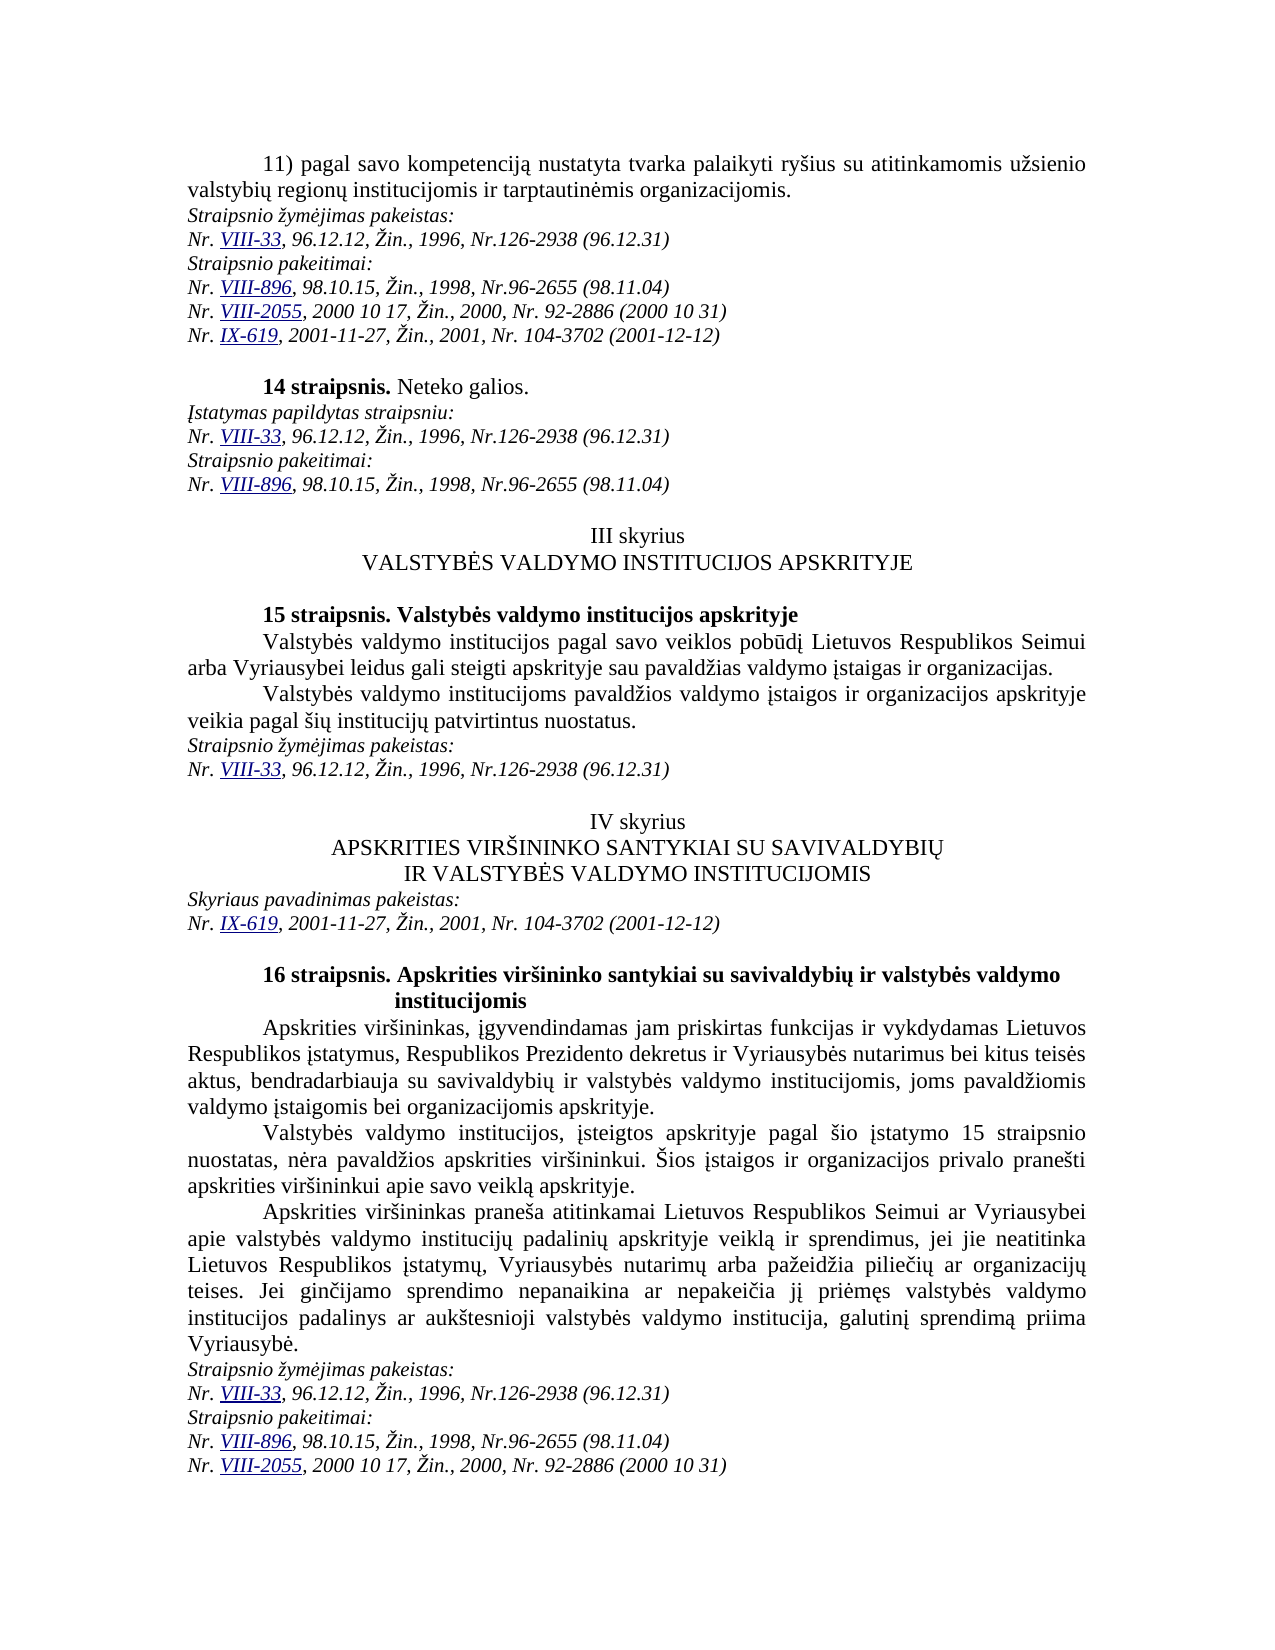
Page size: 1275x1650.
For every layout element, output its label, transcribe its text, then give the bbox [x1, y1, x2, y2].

text VALSTYBĖS VALDYMO INSTITUCIJOS APSKRITYJE [187, 549, 1087, 575]
text institucijomis [394, 988, 1087, 1014]
text 14 straipsnis. Neteko galios. [187, 373, 1087, 400]
text Straipsnio pakeitimai: [187, 251, 1087, 275]
text 15 straipsnis. Valstybės valdymo institucijos apskrityje [187, 601, 1087, 628]
text Valstybės valdymo institucijoms pavaldžios valdymo įstaigos ir organizacijos apskrityje veikia pagal šių institucijų patvirtintus nuostatus. [187, 681, 1087, 733]
text Nr. VIII-896, 98.10.15, Žin., 1998, Nr.96-2655 (98.11.04) [187, 1429, 1087, 1453]
text Nr. VIII-2055, 2000 10 17, Žin., 2000, Nr. 92-2886 (2000 10 31) [187, 1453, 1087, 1477]
text Straipsnio žymėjimas pakeistas: [187, 733, 1087, 757]
text Straipsnio pakeitimai: [187, 1405, 1087, 1429]
text Nr. VIII-33, 96.12.12, Žin., 1996, Nr.126-2938 (96.12.31) [187, 227, 1087, 251]
text IV skyrius [187, 808, 1087, 834]
text Skyriaus pavadinimas pakeistas: [187, 887, 1087, 911]
text Straipsnio žymėjimas pakeistas: [187, 203, 1087, 227]
text III skyrius [187, 522, 1087, 549]
text Nr. VIII-33, 96.12.12, Žin., 1996, Nr.126-2938 (96.12.31) [187, 1381, 1087, 1405]
text Straipsnio pakeitimai: [187, 448, 1087, 472]
text Apskrities viršininkas praneša atitinkamai Lietuvos Respublikos Seimui ar Vyriausybei apie valstybės valdymo institucijų padalinių apskrityje veiklą ir sprendimus, jei jie neatitinka Lietuvos Respublikos įstatymų, Vyriausybės nutarimų arba pažeidžia piliečių ar organizacijų teises. Jei ginčijamo sprendimo nepanaikina ar nepakeičia jį priėmęs valstybės valdymo institucijos padalinys ar aukštesnioji valstybės valdymo institucija, galutinį sprendimą priima Vyriausybė. [187, 1198, 1087, 1357]
text 16 straipsnis. Apskrities viršininko santykiai su savivaldybių ir valstybės valdymo [262, 961, 1087, 988]
text Nr. VIII-33, 96.12.12, Žin., 1996, Nr.126-2938 (96.12.31) [187, 424, 1087, 448]
text Įstatymas papildytas straipsniu: [187, 400, 1087, 424]
text Straipsnio žymėjimas pakeistas: [187, 1357, 1087, 1381]
text Nr. IX-619, 2001-11-27, Žin., 2001, Nr. 104-3702 (2001-12-12) [187, 323, 1087, 347]
text APSKRITIES VIRŠININKO SANTYKIAI SU SAVIVALDYBIŲ [187, 834, 1087, 860]
text Apskrities viršininkas, įgyvendindamas jam priskirtas funkcijas ir vykdydamas Lietuvos Respublikos įstatymus, Respublikos Prezidento dekretus ir Vyriausybės nutarimus bei kitus teisės aktus, bendradarbiauja su savivaldybių ir valstybės valdymo institucijomis, joms pavaldžiomis valdymo įstaigomis bei organizacijomis apskrityje. [187, 1014, 1087, 1119]
text IR VALSTYBĖS VALDYMO INSTITUCIJOMIS [187, 860, 1087, 887]
text Nr. VIII-896, 98.10.15, Žin., 1998, Nr.96-2655 (98.11.04) [187, 472, 1087, 496]
text Nr. IX-619, 2001-11-27, Žin., 2001, Nr. 104-3702 (2001-12-12) [187, 911, 1087, 935]
text 11) pagal savo kompetenciją nustatyta tvarka palaikyti ryšius su atitinkamomis užsienio valstybių regionų institucijomis ir tarptautinėmis organizacijomis. [187, 150, 1087, 203]
text Nr. VIII-33, 96.12.12, Žin., 1996, Nr.126-2938 (96.12.31) [187, 757, 1087, 781]
text Nr. VIII-2055, 2000 10 17, Žin., 2000, Nr. 92-2886 (2000 10 31) [187, 299, 1087, 323]
text Nr. VIII-896, 98.10.15, Žin., 1998, Nr.96-2655 (98.11.04) [187, 275, 1087, 299]
text Valstybės valdymo institucijos, įsteigtos apskrityje pagal šio įstatymo 15 straipsnio nuostatas, nėra pavaldžios apskrities viršininkui. Šios įstaigos ir organizacijos privalo pranešti apskrities viršininkui apie savo veiklą apskrityje. [187, 1119, 1087, 1198]
text Valstybės valdymo institucijos pagal savo veiklos pobūdį Lietuvos Respublikos Seimui arba Vyriausybei leidus gali steigti apskrityje sau pavaldžias valdymo įstaigas ir organizacijas. [187, 628, 1087, 681]
